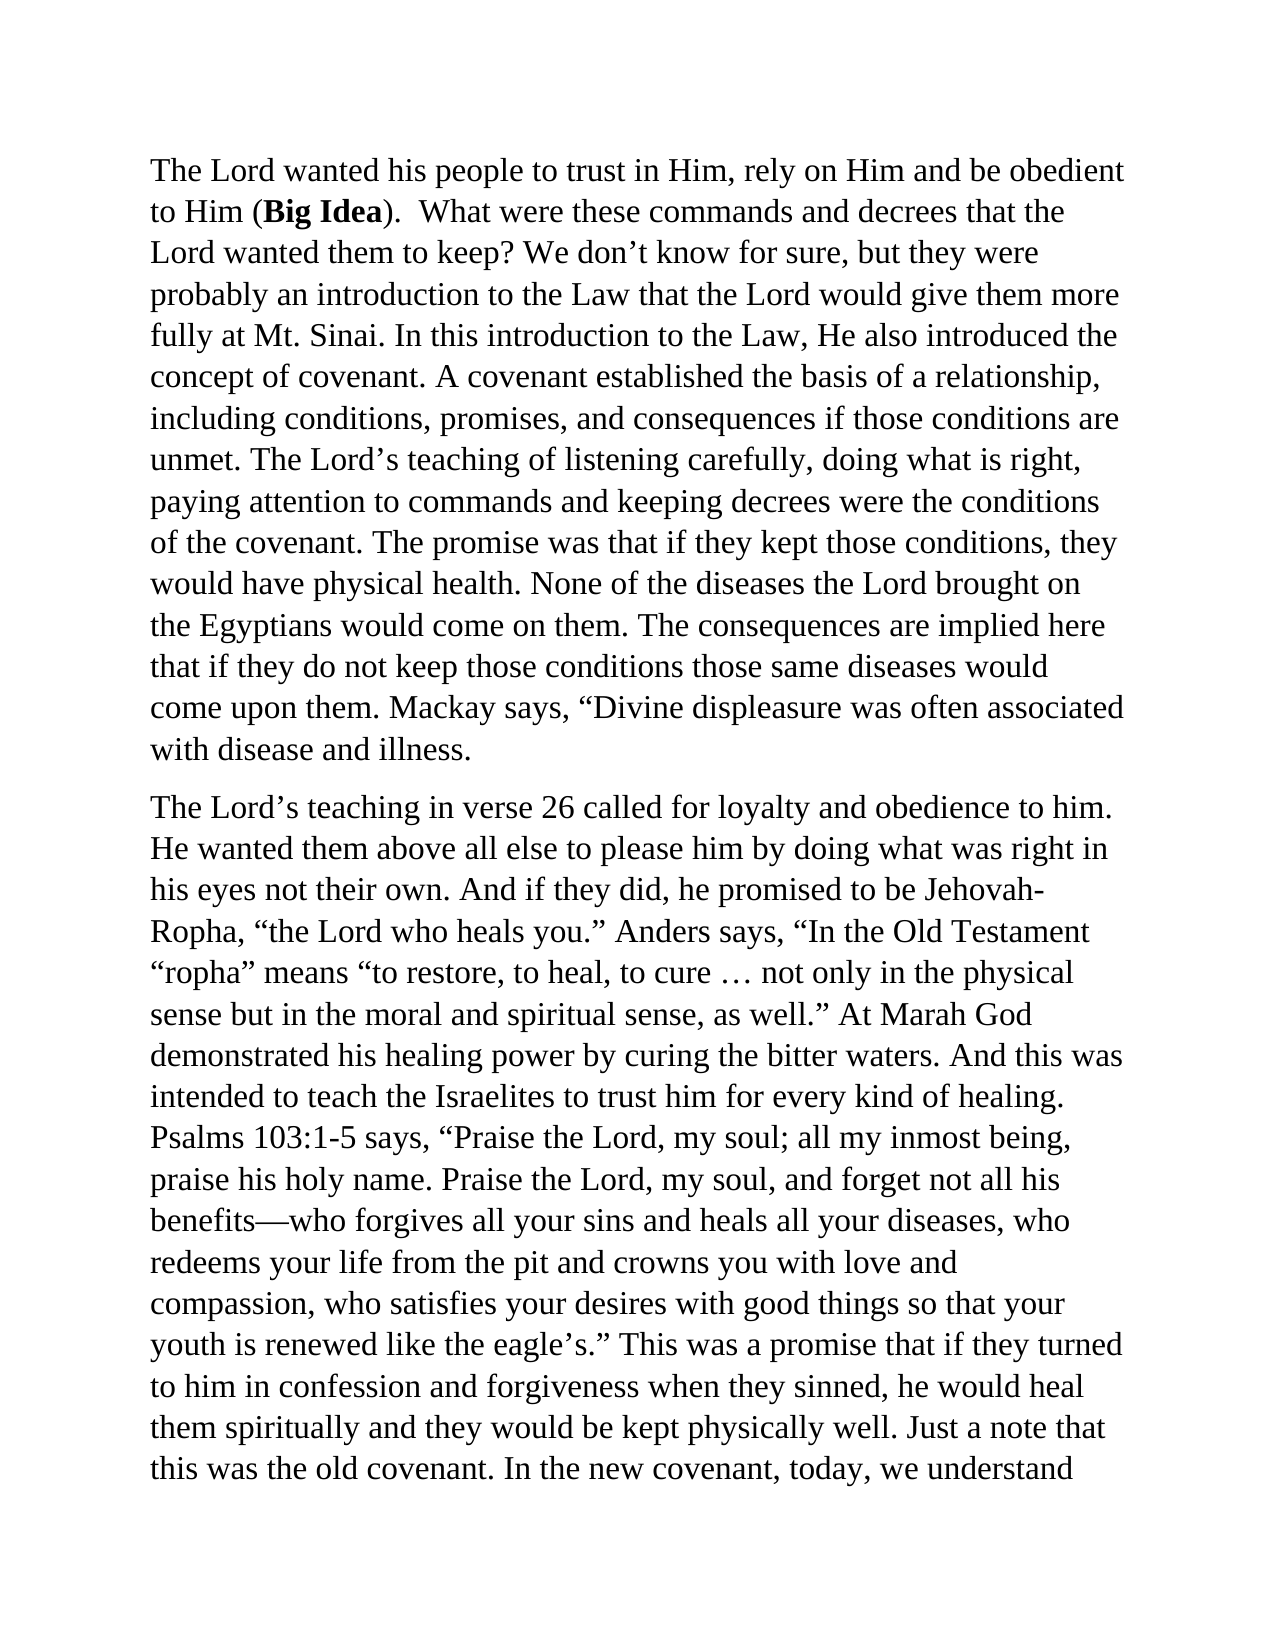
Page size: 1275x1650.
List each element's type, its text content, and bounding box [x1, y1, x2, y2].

text The Lord wanted his people to trust in Him, rely on Him and be obedient to Him (Big Idea). What were these commands and decrees that the Lord wanted them to keep? We don’t know for sure, but they were probably an introduction to the Law that the Lord would give them more fully at Mt. Sinai. In this introduction to the Law, He also introduced the concept of covenant. A covenant established the basis of a relationship, including conditions, promises, and consequences if those conditions are unmet. The Lord’s teaching of listening carefully, doing what is right, paying attention to commands and keeping decrees were the conditions of the covenant. The promise was that if they kept those conditions, they would have physical health. None of the diseases the Lord brought on the Egyptians would come on them. The consequences are implied here that if they do not keep those conditions those same diseases would come upon them. Mackay says, “Divine displeasure was often associated with disease and illness. [150, 150, 1125, 767]
text The Lord’s teaching in verse 26 called for loyalty and obedience to him. He wanted them above all else to please him by doing what was right in his eyes not their own. And if they did, he promised to be Jehovah-Ropha, “the Lord who heals you.” Anders says, “In the Old Testament “ropha” means “to restore, to heal, to cure … not only in the physical sense but in the moral and spiritual sense, as well.” At Marah God demonstrated his healing power by curing the bitter waters. And this was intended to teach the Israelites to trust him for every kind of healing. Psalms 103:1-5 says, “Praise the Lord, my soul; all my inmost being, praise his holy name. Praise the Lord, my soul, and forget not all his benefits—who forgives all your sins and heals all your diseases, who redeems your life from the pit and crowns you with love and compassion, who satisfies your desires with good things so that your youth is renewed like the eagle’s.” This was a promise that if they turned to him in confession and forgiveness when they sinned, he would heal them spiritually and they would be kept physically well. Just a note that this was the old covenant. In the new covenant, today, we understand [150, 787, 1125, 1487]
